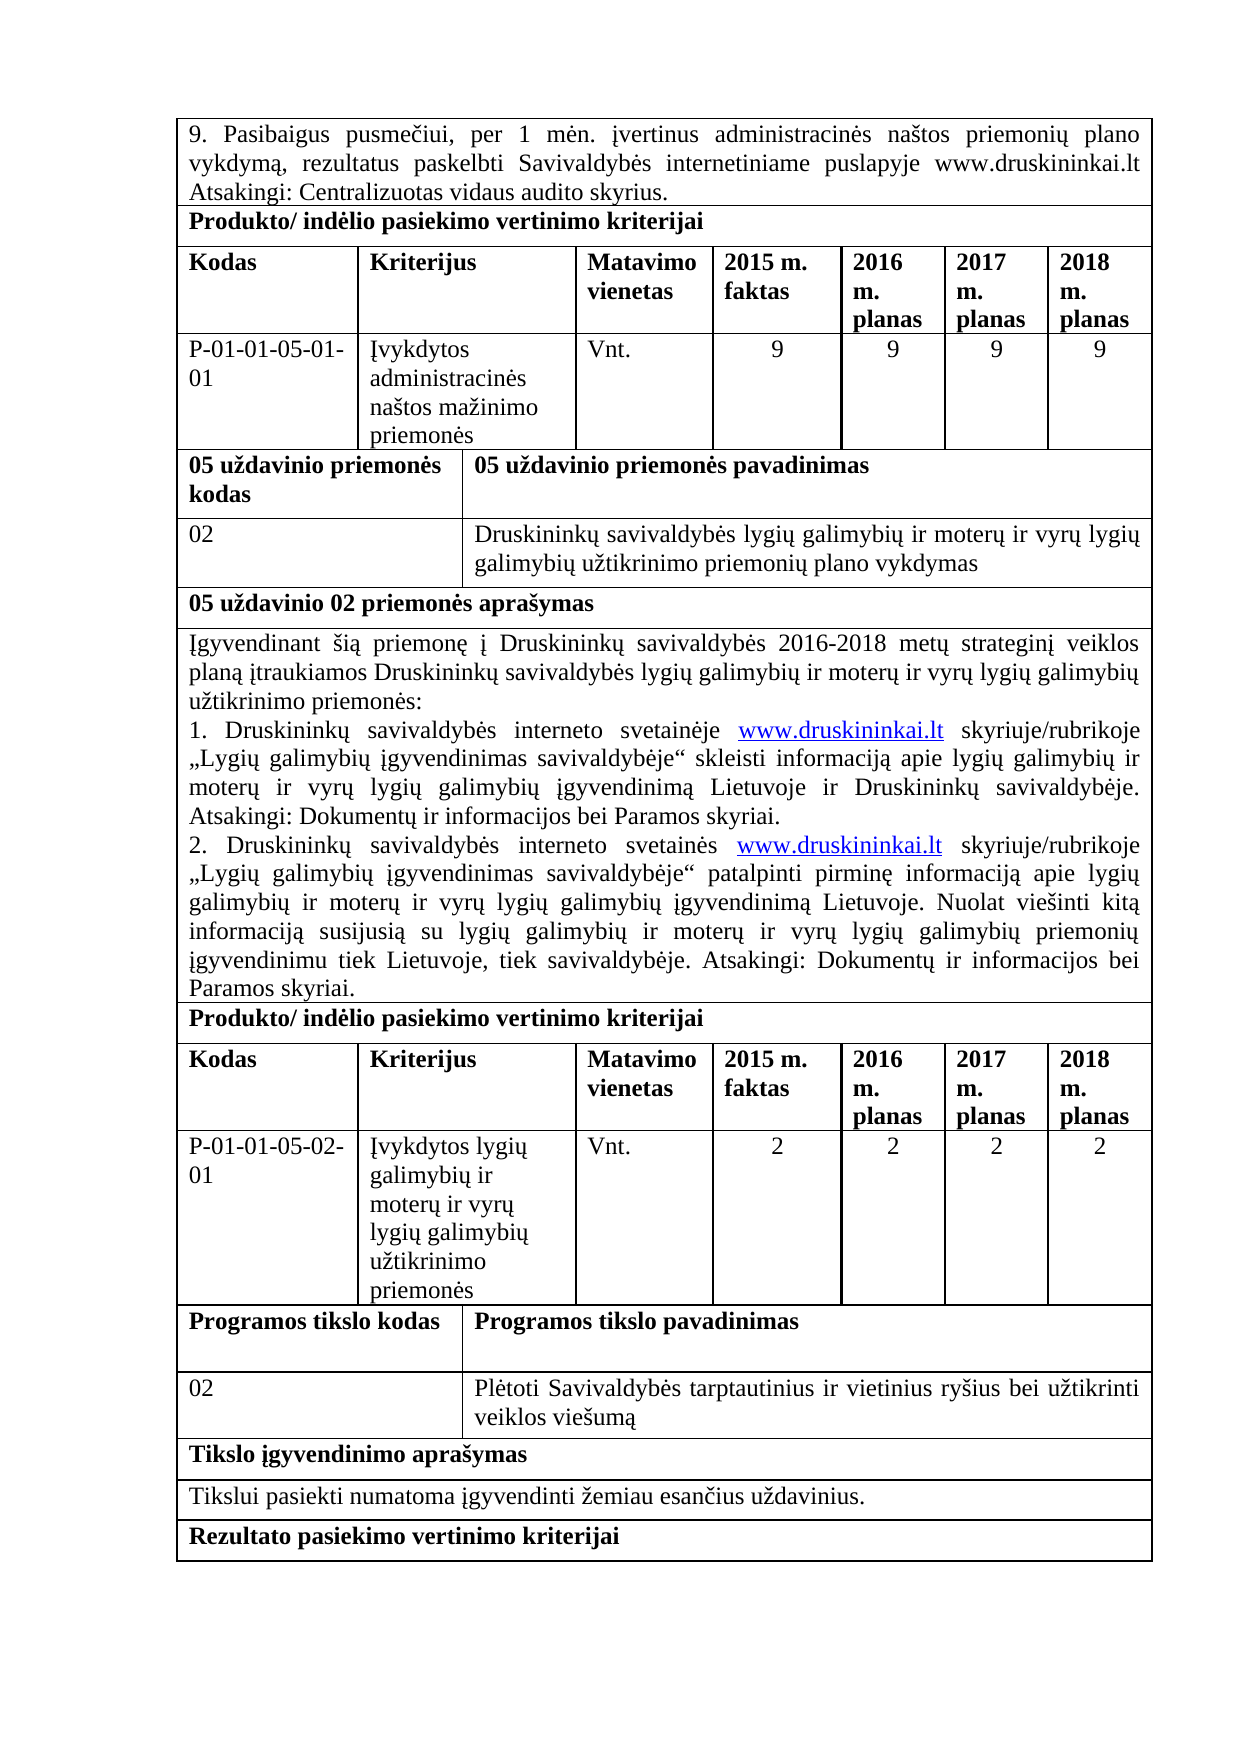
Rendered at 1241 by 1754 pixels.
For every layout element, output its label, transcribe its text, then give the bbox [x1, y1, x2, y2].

table_cell 02 [178, 1373, 462, 1438]
table_cell Programos tikslo pavadinimas [463, 1306, 1151, 1371]
table_cell Įvykdytos lygių galimybių ir moterų ir vyrų lygių galimybių užtikrinimo priemonės [359, 1131, 575, 1304]
table_cell Programos tikslo kodas [178, 1306, 462, 1371]
table_cell 2 [843, 1131, 944, 1304]
table_cell Plėtoti Savivaldybės tarptautinius ir vietinius ryšius bei užtikrinti veiklos viešumą [463, 1373, 1151, 1438]
table_cell Rezultato pasiekimo vertinimo kriterijai [178, 1521, 1151, 1560]
table_cell 02 [178, 519, 462, 587]
table_cell 2017 m. planas [946, 247, 1047, 333]
table_cell 2 [714, 1131, 840, 1304]
table_cell Matavimo vienetas [577, 247, 712, 333]
table_cell 2 [1049, 1131, 1151, 1304]
table_cell 2016 m. planas [843, 247, 944, 333]
table_cell Įgyvendinant šią priemonę į Druskininkų savivaldybės 2016-2018 metų strateginį veiklos planą įtraukiamos Druskininkų savivaldybės lygių galimybių ir moterų ir vyrų lygių galimybių užtikrinimo priemonės: 1. Druskininkų savivaldybės interneto svetainėje www.druskininkai.lt skyriuje/rubrikoje „Lygių galimybių įgyvendinimas savivaldybėje“ skleisti informaciją apie lygių galimybių ir moterų ir vyrų lygių galimybių įgyvendinimą Lietuvoje ir Druskininkų savivaldybėje. Atsakingi: Dokumentų ir informacijos bei Paramos skyriai. 2. Druskininkų savivaldybės interneto svetainės www.druskininkai.lt skyriuje/rubrikoje „Lygių galimybių įgyvendinimas savivaldybėje“ patalpinti pirminę informaciją apie lygių galimybių ir moterų ir vyrų lygių galimybių įgyvendinimą Lietuvoje. Nuolat viešinti kitą informaciją susijusią su lygių galimybių ir moterų ir vyrų lygių galimybių priemonių įgyvendinimu tiek Lietuvoje, tiek savivaldybėje. Atsakingi: Dokumentų ir informacijos bei Paramos skyriai. [178, 629, 1151, 1002]
table_cell 2018 m. planas [1049, 247, 1151, 333]
table_cell 9 [714, 334, 840, 449]
table_cell Kodas [178, 247, 357, 333]
table_cell Druskininkų savivaldybės lygių galimybių ir moterų ir vyrų lygių galimybių užtikrinimo priemonių plano vykdymas [463, 519, 1151, 587]
table_cell Produkto/ indėlio pasiekimo vertinimo kriterijai [178, 1003, 1151, 1043]
table_cell 9 [1049, 334, 1151, 449]
table_cell 2018 m. planas [1049, 1044, 1151, 1130]
table_cell Kriterijus [359, 1044, 575, 1130]
table_cell 9 [843, 334, 944, 449]
table_cell Kriterijus [359, 247, 575, 333]
table_cell 9 [946, 334, 1047, 449]
table_cell Vnt. [577, 1131, 712, 1304]
table_cell 2 [946, 1131, 1047, 1304]
table_cell 05 uždavinio priemonės pavadinimas [463, 450, 1151, 518]
table_cell Įvykdytos administracinės naštos mažinimo priemonės [359, 334, 575, 449]
table_cell 2015 m. faktas [714, 1044, 840, 1130]
table_cell Matavimo vienetas [577, 1044, 712, 1130]
table_cell 2016 m. planas [843, 1044, 944, 1130]
table_cell P-01-01-05-01-01 [178, 334, 357, 449]
table_cell 2015 m. faktas [714, 247, 840, 333]
table_cell 9. Pasibaigus pusmečiui, per 1 mėn. įvertinus administracinės naštos priemonių plano vykdymą, rezultatus paskelbti Savivaldybės internetiniame puslapyje www.druskininkai.lt Atsakingi: Centralizuotas vidaus audito skyrius. [178, 119, 1151, 205]
table_cell Kodas [178, 1044, 357, 1130]
table_cell Vnt. [577, 334, 712, 449]
table_cell 05 uždavinio priemonės kodas [178, 450, 462, 518]
table_cell Tikslo įgyvendinimo aprašymas [178, 1439, 1151, 1479]
table_cell 2017 m. planas [946, 1044, 1047, 1130]
table_cell P-01-01-05-02-01 [178, 1131, 357, 1304]
table_cell 05 uždavinio 02 priemonės aprašymas [178, 588, 1151, 627]
table_cell Tikslui pasiekti numatoma įgyvendinti žemiau esančius uždavinius. [178, 1481, 1151, 1519]
table_cell Produkto/ indėlio pasiekimo vertinimo kriterijai [178, 206, 1151, 246]
